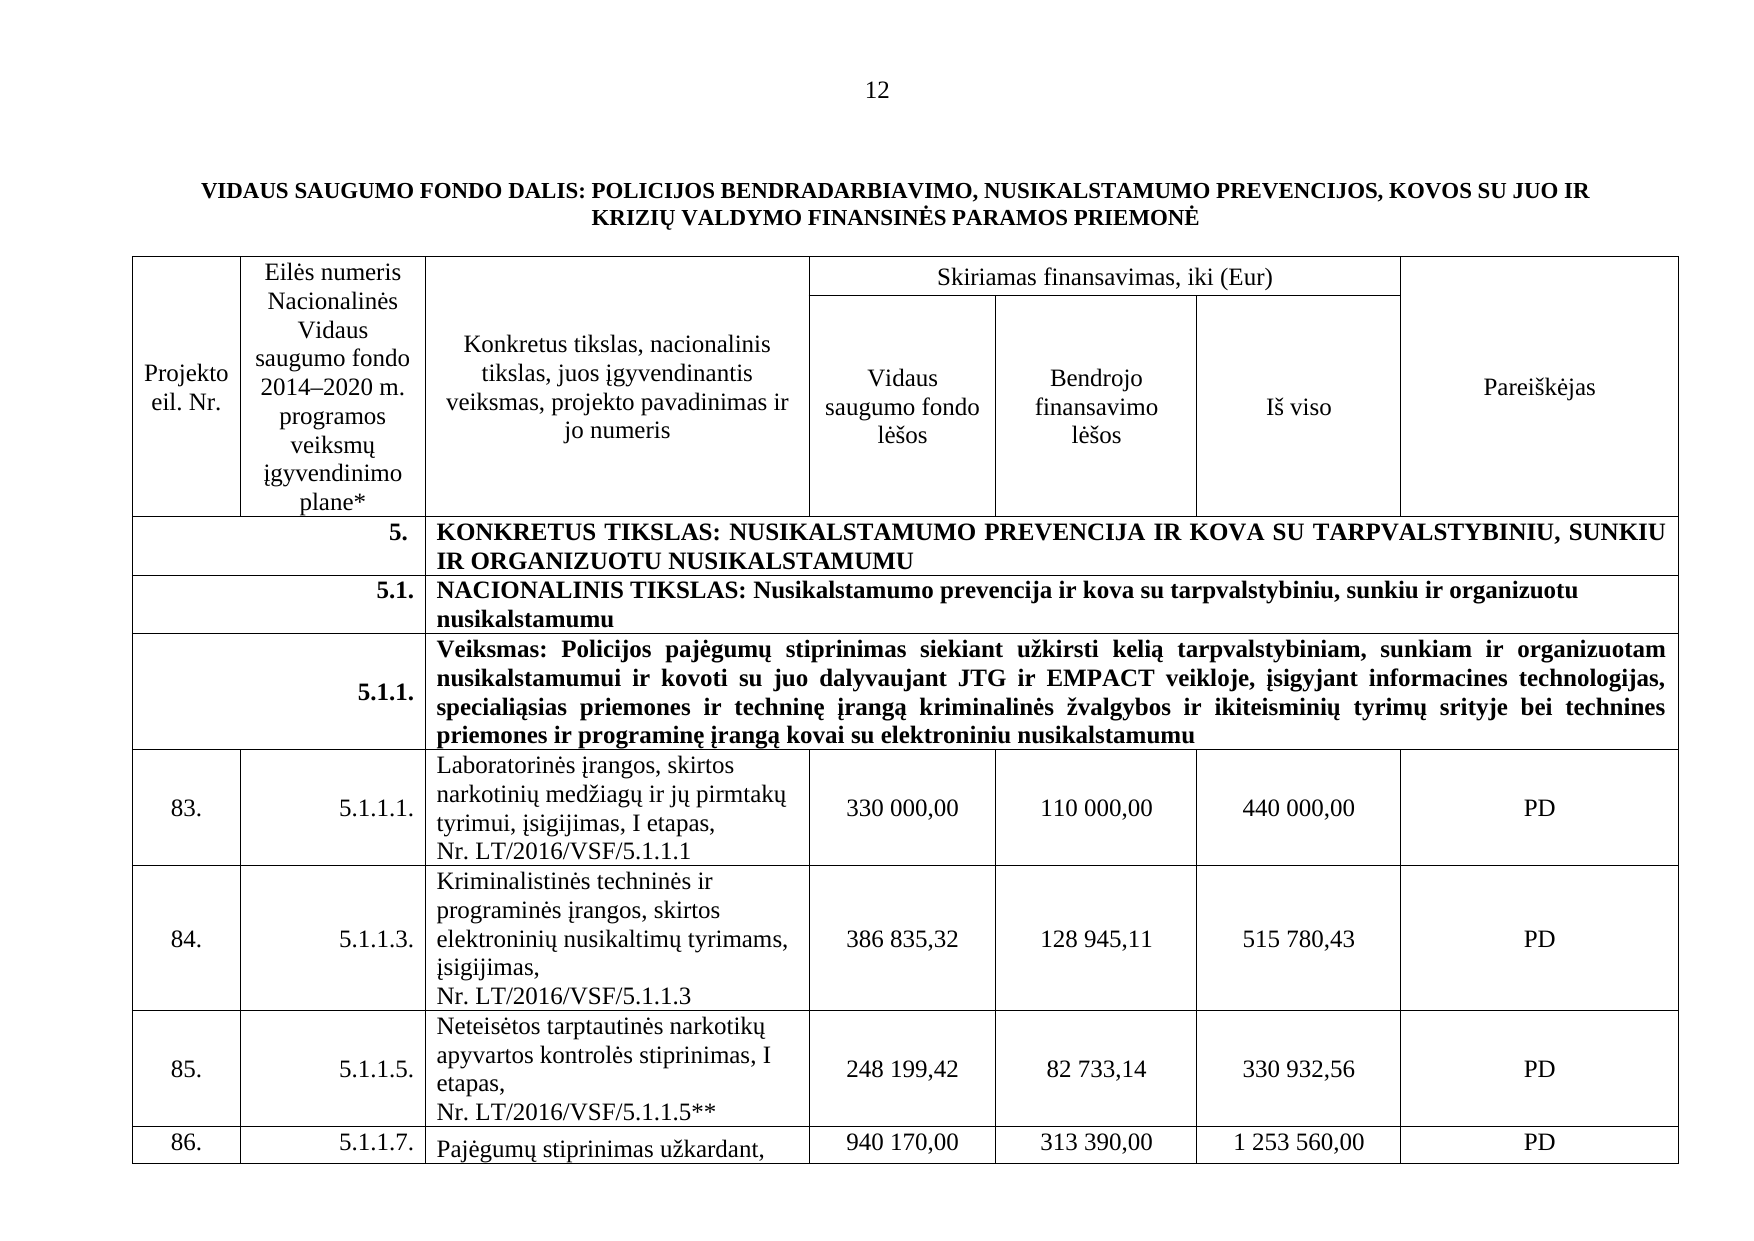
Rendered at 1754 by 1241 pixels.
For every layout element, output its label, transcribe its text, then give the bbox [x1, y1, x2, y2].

table_cell 5.1.1.1. [241, 750, 425, 865]
table_cell [1679, 1126, 1684, 1163]
table_cell 83. [133, 750, 240, 865]
table_cell Iš viso [1197, 296, 1400, 516]
table_cell 940 170,00 [810, 1127, 995, 1163]
table_cell 313 390,00 [996, 1127, 1196, 1163]
table_cell 515 780,43 [1197, 866, 1400, 1010]
table_cell KONKRETUS TIKSLAS: NUSIKALSTAMUMO PREVENCIJA IR KOVA SU TARPVALSTYBINIU, SUNKIU IR ORGANIZUOTU NUSIKALSTAMUMU [426, 517, 1678, 574]
table_cell [1679, 516, 1684, 574]
table_cell PD [1401, 1011, 1678, 1126]
table_cell 5.1.1. [133, 634, 425, 749]
table_cell [1679, 575, 1684, 633]
table_cell Veiksmas: Policijos pajėgumų stiprinimas siekiant užkirsti kelią tarpvalstybiniam, sunkiam ir organizuotam nusikalstamumui ir kovoti su juo dalyvaujant JTG ir EMPACT veikloje, įsigyjant informacines technologijas, specialiąsias priemones ir techninę įrangą kriminalinės žvalgybos ir ikiteisminių tyrimų srityje bei technines priemones ir programinę įrangą kovai su elektroniniu nusikalstamumu [426, 634, 1678, 749]
table_header Konkretus tikslas, nacionalinis tikslas, juos įgyvendinantis veiksmas, projekto pavadinimas ir jo numeris [426, 257, 809, 516]
table_cell PD [1401, 1127, 1678, 1163]
table_cell Neteisėtos tarptautinės narkotikų apyvartos kontrolės stiprinimas, I etapas, Nr. LT/2016/VSF/5.1.1.5** [426, 1011, 809, 1126]
table_header Projekto eil. Nr. [133, 257, 240, 516]
table_cell 86. [133, 1127, 240, 1163]
table_cell PD [1401, 866, 1678, 1010]
text KRIZIŲ VALDYMO FINANSINĖS PARAMOS PRIEMONĖ [133, 203, 1658, 230]
table_cell 110 000,00 [996, 750, 1196, 865]
table_cell NACIONALINIS TIKSLAS: Nusikalstamumo prevencija ir kova su tarpvalstybiniu, sunkiu ir organizuotu nusikalstamumu [426, 576, 1678, 633]
table_cell 85. [133, 1011, 240, 1126]
table_cell 5.1.1.7. [241, 1127, 425, 1163]
table_cell Vidaus saugumo fondo lėšos [810, 296, 995, 516]
table_cell [1679, 633, 1684, 749]
table_cell Kriminalistinės techninės ir programinės įrangos, skirtos elektroninių nusikaltimų tyrimams, įsigijimas, Nr. LT/2016/VSF/5.1.1.3 [426, 866, 809, 1010]
table_cell Laboratorinės įrangos, skirtos narkotinių medžiagų ir jų pirmtakų tyrimui, įsigijimas, I etapas, Nr. LT/2016/VSF/5.1.1.1 [426, 750, 809, 865]
table_cell [1679, 749, 1684, 865]
table_cell 440 000,00 [1197, 750, 1400, 865]
text VIDAUS SAUGUMO FONDO DALIS: POLICIJOS BENDRADARBIAVIMO, NUSIKALSTAMUMO PREVENCIJOS, KOVOS SU JUO IR [133, 177, 1658, 203]
table_cell 1 253 560,00 [1197, 1127, 1400, 1163]
table_cell [1679, 865, 1684, 1010]
table_header Eilės numeris Nacionalinės Vidaus saugumo fondo 2014–2020 m. programos veiksmų įgyvendinimo plane* [241, 257, 425, 516]
table_cell PD [1401, 750, 1678, 865]
table_cell 5. [133, 517, 425, 574]
table_cell [1679, 1010, 1684, 1126]
table_cell 82 733,14 [996, 1011, 1196, 1126]
table_header [1679, 256, 1684, 295]
table_cell 386 835,32 [810, 866, 995, 1010]
table_cell 128 945,11 [996, 866, 1196, 1010]
table_cell 330 000,00 [810, 750, 995, 865]
table_cell Bendrojo finansavimo lėšos [996, 296, 1196, 516]
table_cell 330 932,56 [1197, 1011, 1400, 1126]
table_cell 248 199,42 [810, 1011, 995, 1126]
table_cell [1679, 295, 1684, 516]
table_header Skiriamas finansavimas, iki (Eur) [810, 257, 1400, 295]
table_cell Pajėgumų stiprinimas užkardant, [426, 1127, 809, 1163]
table_header Pareiškėjas [1401, 257, 1678, 516]
table_cell 5.1. [133, 576, 425, 633]
table_cell 5.1.1.5. [241, 1011, 425, 1126]
table_cell 5.1.1.3. [241, 866, 425, 1010]
table_cell 84. [133, 866, 240, 1010]
